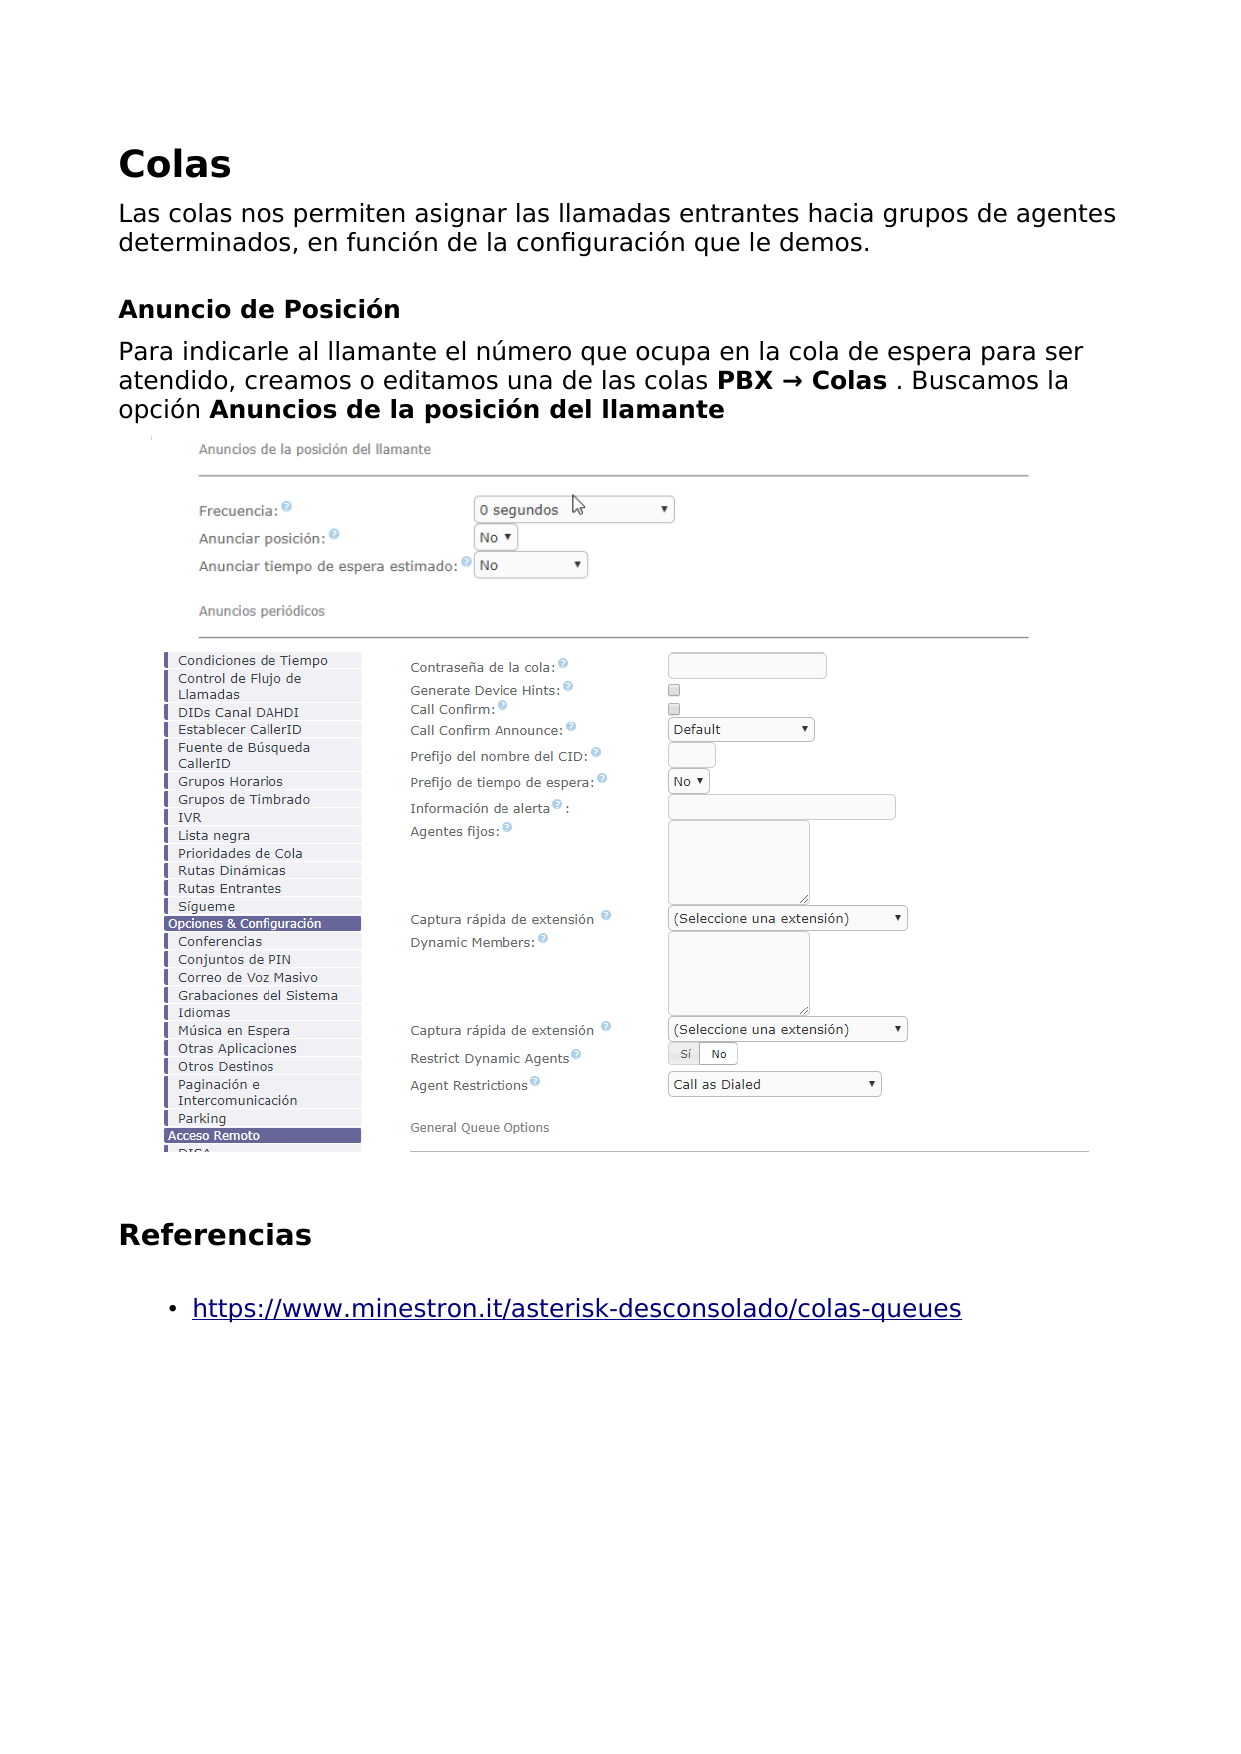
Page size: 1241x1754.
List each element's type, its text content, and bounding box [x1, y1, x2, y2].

picture [151, 436, 1089, 1152]
subtitle Referencias [118, 1218, 1122, 1252]
subtitle Anuncio de Posición [118, 295, 1122, 324]
subtitle Colas [118, 143, 1122, 187]
list https://www.minestron.it/asterisk-desconsolado/colas-queues [177, 1294, 1122, 1323]
text Las colas nos permiten asignar las llamadas entrantes hacia grupos de agentes determinados, en función de la configuración que le demos. [118, 199, 1122, 258]
text Para indicarle al llamante el número que ocupa en la cola de espera para ser atendido, creamos o editamos una de las colas PBX → Colas . Buscamos la opción Anuncios de la posición del llamante [118, 337, 1122, 424]
